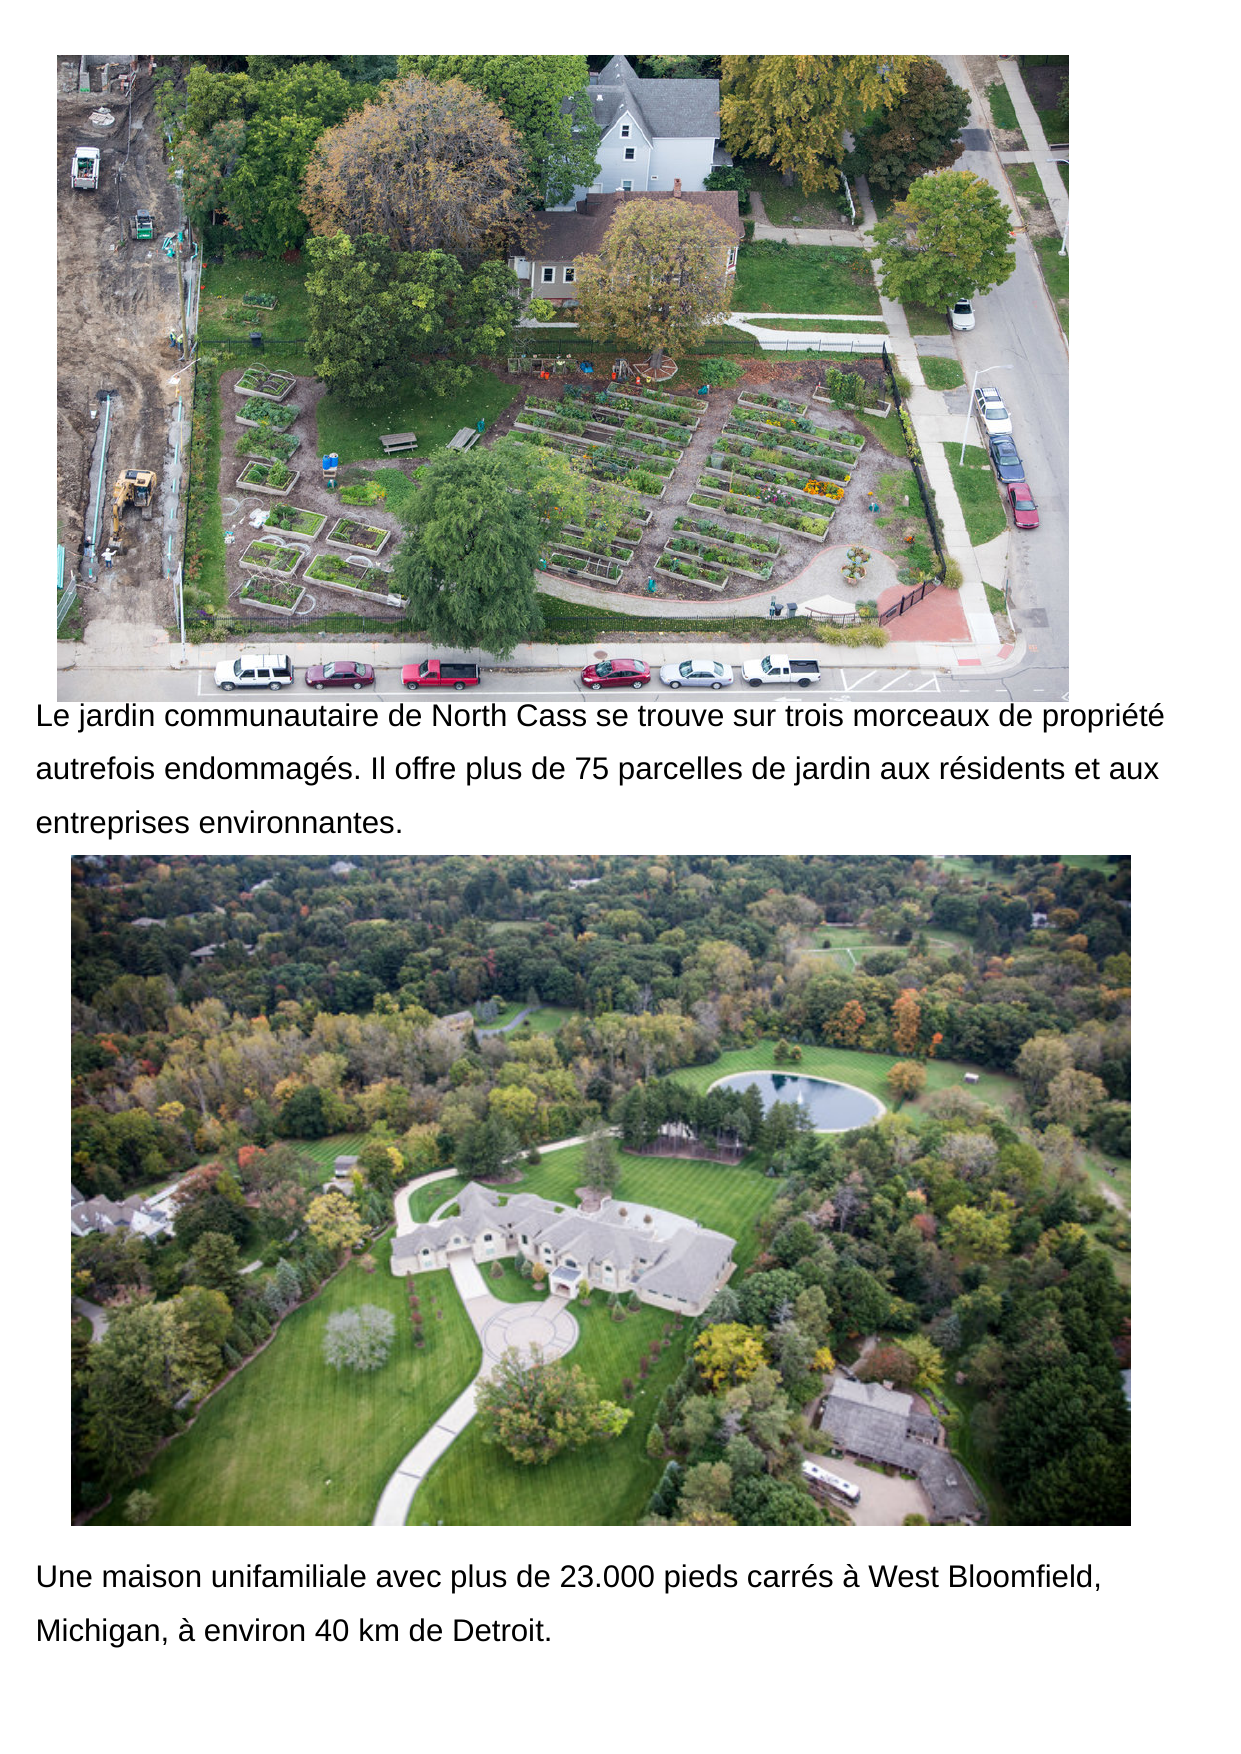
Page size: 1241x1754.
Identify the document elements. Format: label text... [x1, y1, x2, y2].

text Le jardin communautaire de North Cass se trouve sur trois morceaux de propriété autrefois endommagés. Il offre plus de 75 parcelles de jardin aux résidents et aux entreprises environnantes. [35, 697, 1205, 840]
picture [57, 55, 1069, 702]
picture [71, 855, 1131, 1526]
text Une maison unifamiliale avec plus de 23.000 pieds carrés à West Bloomfield, Michigan, à environ 40 km de Detroit. [35, 1558, 1205, 1648]
